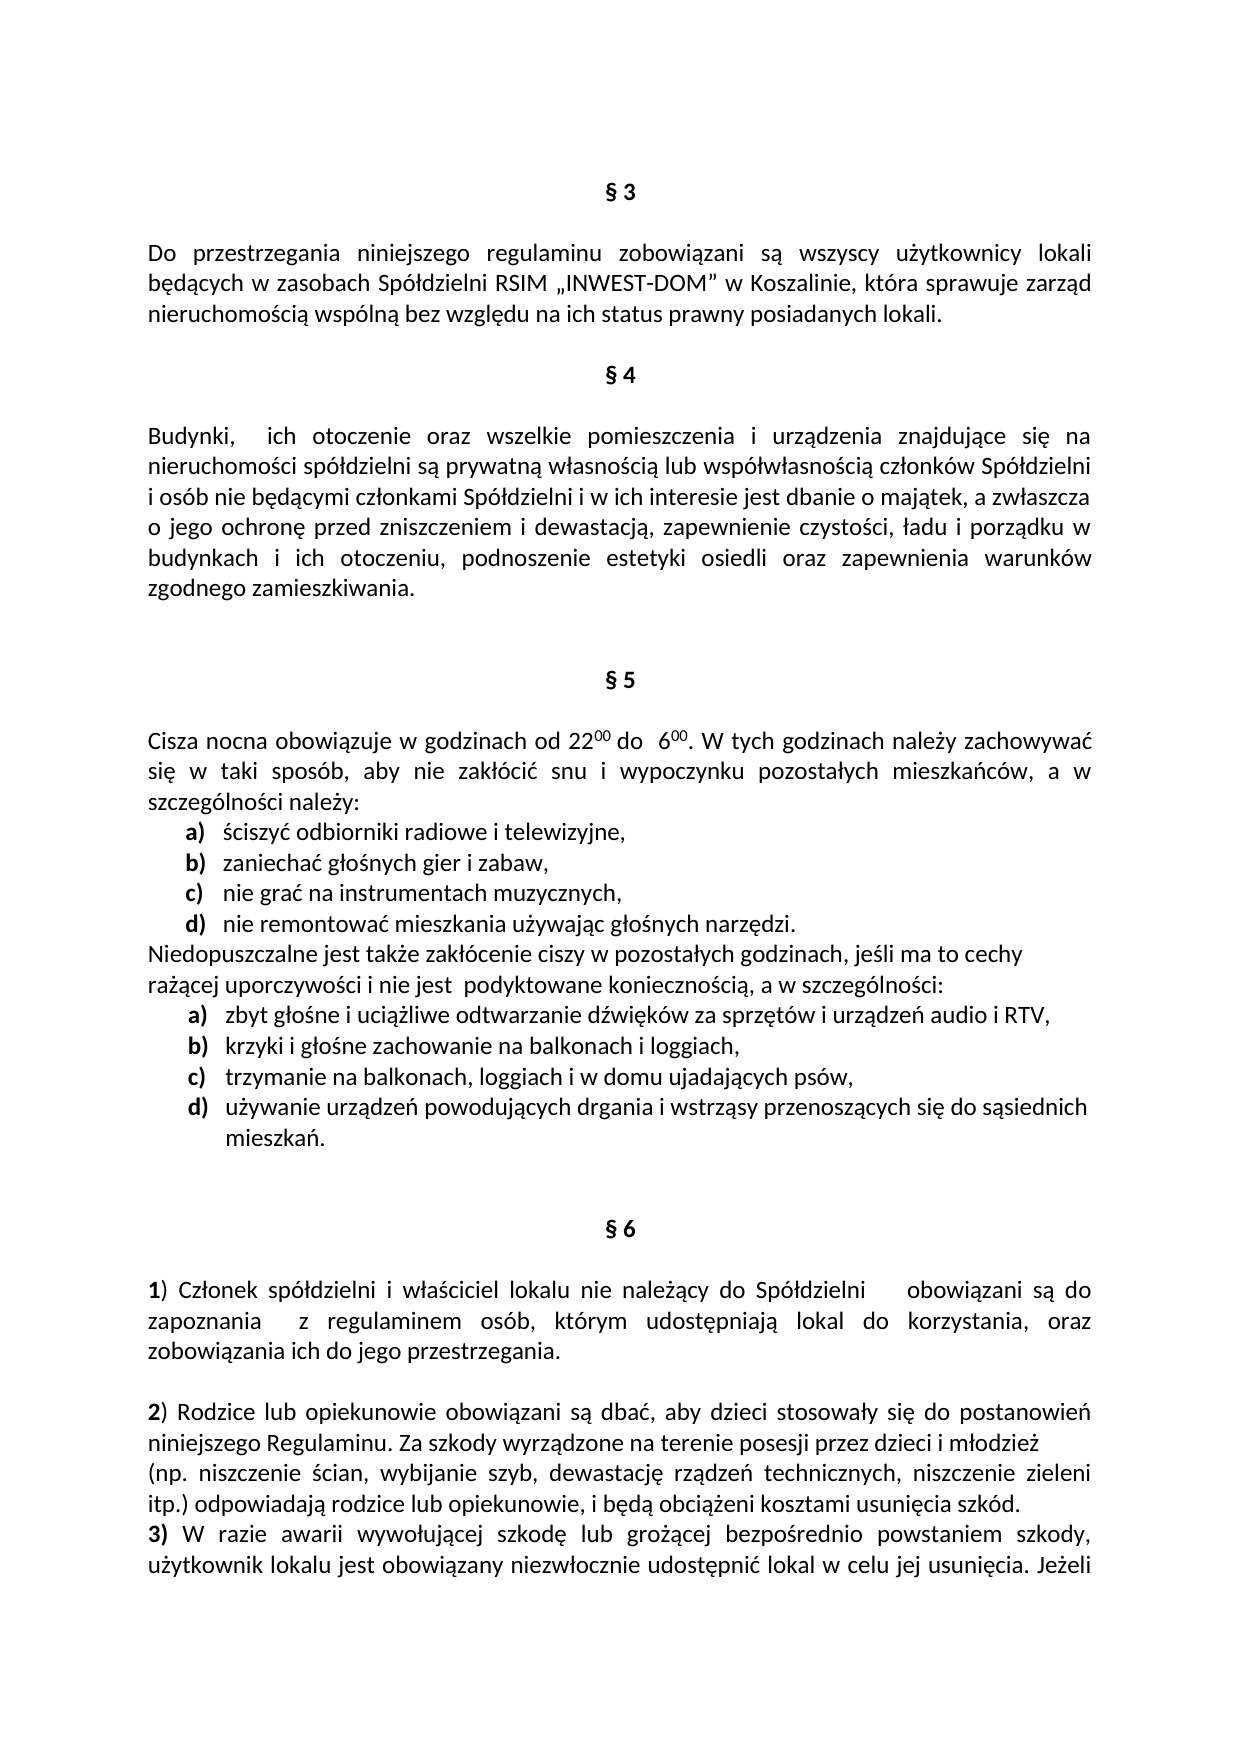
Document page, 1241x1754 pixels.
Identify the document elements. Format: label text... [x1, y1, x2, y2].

list ściszyć odbiorniki radiowe i telewizyjne, [185, 817, 1093, 847]
text 1) Członek spółdzielni i właściciel lokalu nie należący do Spółdzielni obowiązani są do zapoznania z regulaminem osób, którym udostępniają lokal do korzystania, oraz zobowiązania ich do jego przestrzegania. [148, 1274, 1093, 1366]
text 3) W razie awarii wywołującej szkodę lub grożącej bezpośrednio powstaniem szkody, użytkownik lokalu jest obowiązany niezwłocznie udostępnić lokal w celu jej usunięcia. Jeżeli [148, 1518, 1093, 1579]
list nie remontować mieszkania używając głośnych narzędzi. [185, 908, 1093, 939]
list krzyki i głośne zachowanie na balkonach i loggiach, [188, 1030, 1093, 1061]
text § 5 [148, 664, 1093, 694]
text § 4 [148, 359, 1093, 389]
text § 3 [148, 176, 1093, 206]
text Do przestrzegania niniejszego regulaminu zobowiązani są wszyscy użytkownicy lokali będących w zasobach Spółdzielni RSIM „INWEST-DOM” w Koszalinie, która sprawuje zarząd nieruchomością wspólną bez względu na ich status prawny posiadanych lokali. [148, 237, 1093, 328]
text 2) Rodzice lub opiekunowie obowiązani są dbać, aby dzieci stosowały się do postanowień niniejszego Regulaminu. Za szkody wyrządzone na terenie posesji przez dzieci i młodzież [148, 1396, 1093, 1457]
text Cisza nocna obowiązuje w godzinach od 2200 do 600. W tych godzinach należy zachowywać się w taki sposób, aby nie zakłócić snu i wypoczynku pozostałych mieszkańców, a w szczególności należy: [148, 725, 1093, 817]
text Budynki, ich otoczenie oraz wszelkie pomieszczenia i urządzenia znajdujące się na nieruchomości spółdzielni są prywatną własnością lub współwłasnością członków Spółdzielni i osób nie będącymi członkami Spółdzielni i w ich interesie jest dbanie o majątek, a zwłaszcza o jego ochronę przed zniszczeniem i dewastacją, zapewnienie czystości, ładu i porządku w budynkach i ich otoczeniu, podnoszenie estetyki osiedli oraz zapewnienia warunków zgodnego zamieszkiwania. [148, 420, 1093, 603]
list używanie urządzeń powodujących drgania i wstrząsy przenoszących się do sąsiednich mieszkań. [188, 1091, 1093, 1152]
list zbyt głośne i uciążliwe odtwarzanie dźwięków za sprzętów i urządzeń audio i RTV, [188, 1000, 1093, 1030]
text (np. niszczenie ścian, wybijanie szyb, dewastację rządzeń technicznych, niszczenie zieleni itp.) odpowiadają rodzice lub opiekunowie, i będą obciążeni kosztami usunięcia szkód. [148, 1457, 1093, 1518]
text § 6 [148, 1213, 1093, 1244]
list nie grać na instrumentach muzycznych, [185, 878, 1093, 908]
list trzymanie na balkonach, loggiach i w domu ujadających psów, [188, 1061, 1093, 1091]
list zaniechać głośnych gier i zabaw, [185, 847, 1093, 878]
text Niedopuszczalne jest także zakłócenie ciszy w pozostałych godzinach, jeśli ma to cechy rażącej uporczywości i nie jest podyktowane koniecznością, a w szczególności: [148, 939, 1093, 1000]
